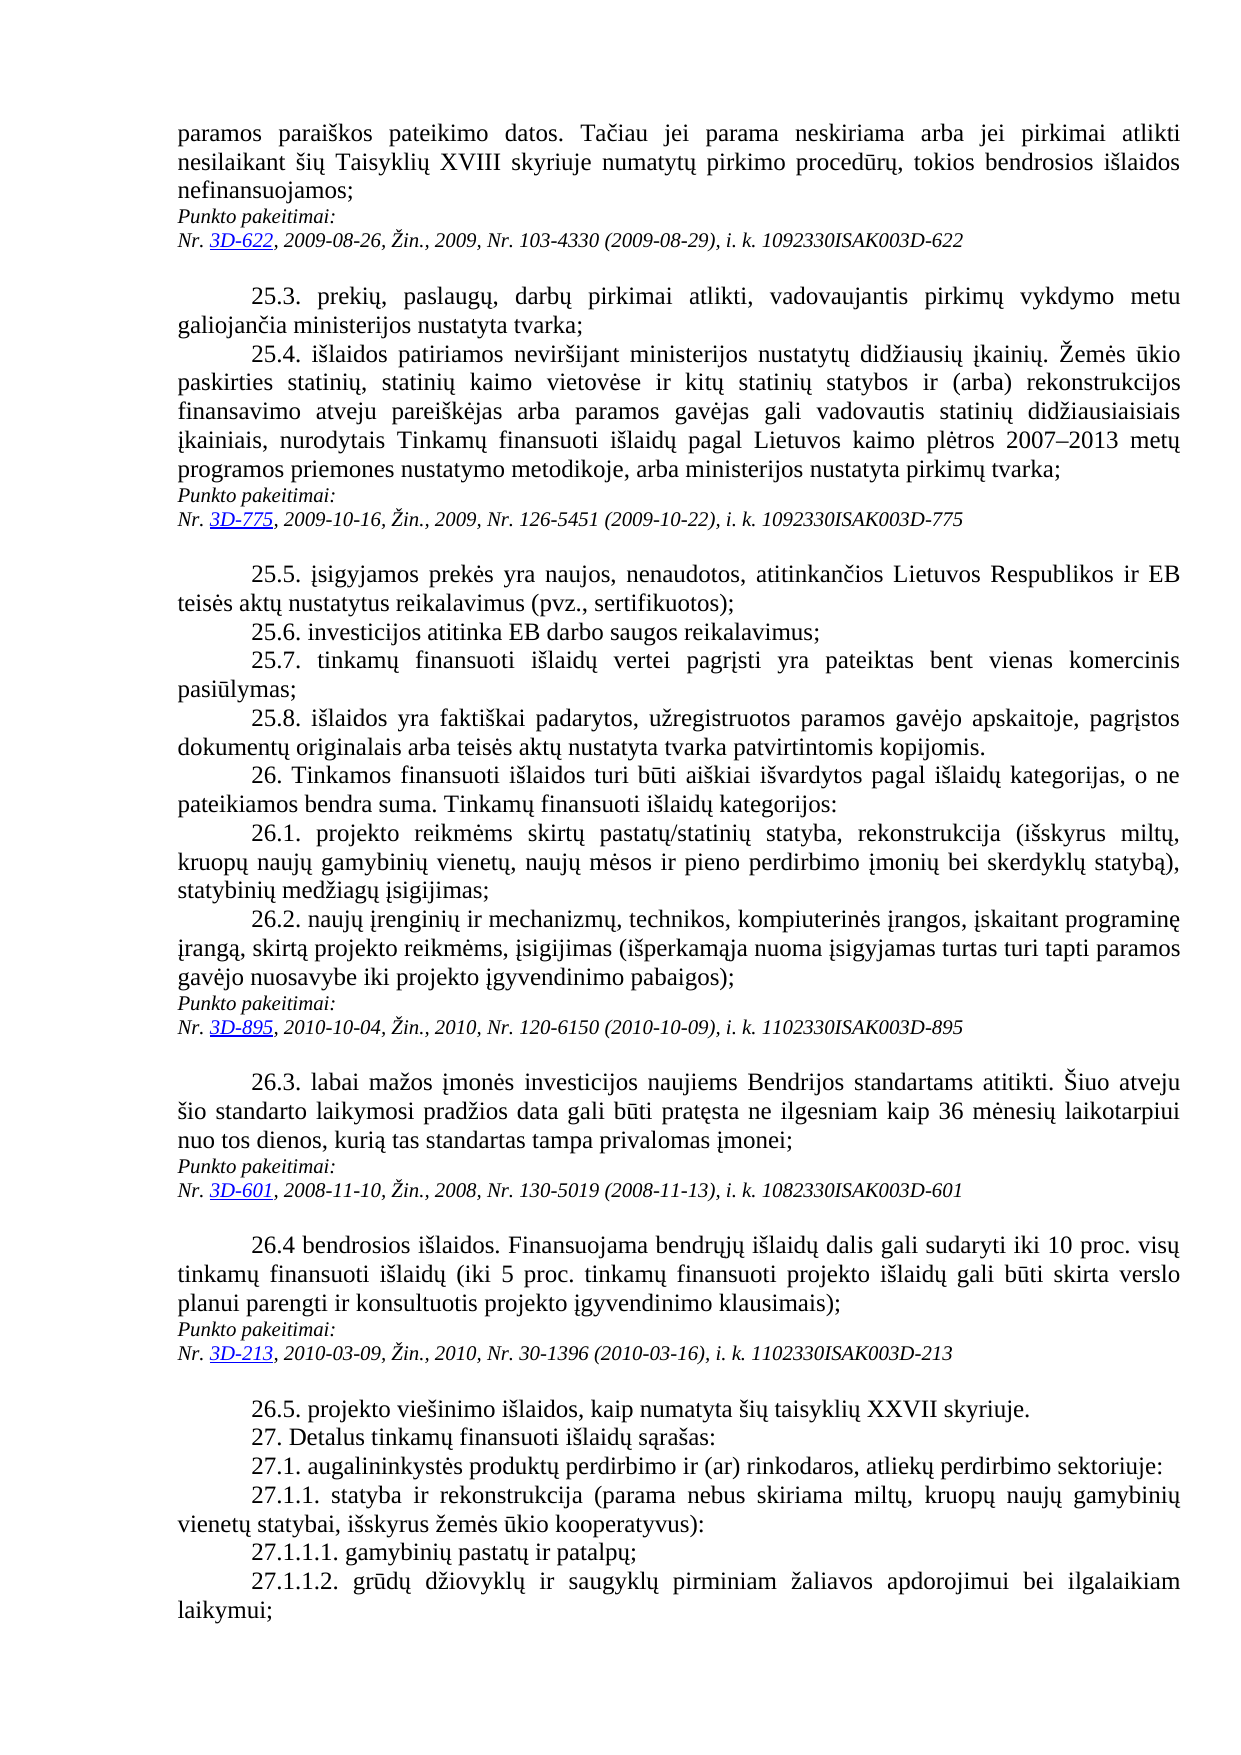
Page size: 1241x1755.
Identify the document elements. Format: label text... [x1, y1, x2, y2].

text 25.3. prekių, paslaugų, darbų pirkimai atlikti, vadovaujantis pirkimų vykdymo metu galiojančia ministerijos nustatyta tvarka; [177, 281, 1181, 339]
text 26.4 bendrosios išlaidos. Finansuojama bendrųjų išlaidų dalis gali sudaryti iki 10 proc. visų tinkamų finansuoti išlaidų (iki 5 proc. tinkamų finansuoti projekto išlaidų gali būti skirta verslo planui parengti ir konsultuotis projekto įgyvendinimo klausimais); [177, 1231, 1181, 1317]
text Punkto pakeitimai: [177, 1317, 1181, 1341]
text Punkto pakeitimai: [177, 204, 1181, 228]
text 27. Detalus tinkamų finansuoti išlaidų sąrašas: [177, 1422, 1181, 1451]
text 25.7. tinkamų finansuoti išlaidų vertei pagrįsti yra pateiktas bent vienas komercinis pasiūlymas; [177, 646, 1181, 703]
text Punkto pakeitimai: [177, 991, 1181, 1015]
text 27.1.1.1. gamybinių pastatų ir patalpų; [177, 1537, 1181, 1566]
text 27.1.1. statyba ir rekonstrukcija (parama nebus skiriama miltų, kruopų naujų gamybinių vienetų statybai, išskyrus žemės ūkio kooperatyvus): [177, 1480, 1181, 1537]
text Nr. 3D-895, 2010-10-04, Žin., 2010, Nr. 120-6150 (2010-10-09), i. k. 1102330ISAK003D-895 [177, 1015, 1181, 1039]
text 25.6. investicijos atitinka EB darbo saugos reikalavimus; [177, 617, 1181, 646]
text Nr. 3D-775, 2009-10-16, Žin., 2009, Nr. 126-5451 (2009-10-22), i. k. 1092330ISAK003D-775 [177, 507, 1181, 531]
text paramos paraiškos pateikimo datos. Tačiau jei parama neskiriama arba jei pirkimai atlikti nesilaikant šių Taisyklių XVIII skyriuje numatytų pirkimo procedūrų, tokios bendrosios išlaidos nefinansuojamos; [177, 118, 1181, 204]
text 26.2. naujų įrenginių ir mechanizmų, technikos, kompiuterinės įrangos, įskaitant programinę įrangą, skirtą projekto reikmėms, įsigijimas (išperkamąja nuoma įsigyjamas turtas turi tapti paramos gavėjo nuosavybe iki projekto įgyvendinimo pabaigos); [177, 904, 1181, 991]
text 26.1. projekto reikmėms skirtų pastatų/statinių statyba, rekonstrukcija (išskyrus miltų, kruopų naujų gamybinių vienetų, naujų mėsos ir pieno perdirbimo įmonių bei skerdyklų statybą), statybinių medžiagų įsigijimas; [177, 818, 1181, 904]
text 25.5. įsigyjamos prekės yra naujos, nenaudotos, atitinkančios Lietuvos Respublikos ir EB teisės aktų nustatytus reikalavimus (pvz., sertifikuotos); [177, 559, 1181, 617]
text 25.4. išlaidos patiriamos neviršijant ministerijos nustatytų didžiausių įkainių. Žemės ūkio paskirties statinių, statinių kaimo vietovėse ir kitų statinių statybos ir (arba) rekonstrukcijos finansavimo atveju pareiškėjas arba paramos gavėjas gali vadovautis statinių didžiausiaisiais įkainiais, nurodytais Tinkamų finansuoti išlaidų pagal Lietuvos kaimo plėtros 2007–2013 metų programos priemones nustatymo metodikoje, arba ministerijos nustatyta pirkimų tvarka; [177, 339, 1181, 482]
text Punkto pakeitimai: [177, 1154, 1181, 1178]
text 26.3. labai mažos įmonės investicijos naujiems Bendrijos standartams atitikti. Šiuo atveju šio standarto laikymosi pradžios data gali būti pratęsta ne ilgesniam kaip 36 mėnesių laikotarpiui nuo tos dienos, kurią tas standartas tampa privalomas įmonei; [177, 1067, 1181, 1154]
text 26.5. projekto viešinimo išlaidos, kaip numatyta šių taisyklių XXVII skyriuje. [177, 1394, 1181, 1422]
text 25.8. išlaidos yra faktiškai padarytos, užregistruotos paramos gavėjo apskaitoje, pagrįstos dokumentų originalais arba teisės aktų nustatyta tvarka patvirtintomis kopijomis. [177, 703, 1181, 761]
text Punkto pakeitimai: [177, 482, 1181, 507]
text 27.1. augalininkystės produktų perdirbimo ir (ar) rinkodaros, atliekų perdirbimo sektoriuje: [177, 1451, 1181, 1480]
text 26. Tinkamos finansuoti išlaidos turi būti aiškiai išvardytos pagal išlaidų kategorijas, o ne pateikiamos bendra suma. Tinkamų finansuoti išlaidų kategorijos: [177, 761, 1181, 818]
text Nr. 3D-601, 2008-11-10, Žin., 2008, Nr. 130-5019 (2008-11-13), i. k. 1082330ISAK003D-601 [177, 1178, 1181, 1202]
text Nr. 3D-213, 2010-03-09, Žin., 2010, Nr. 30-1396 (2010-03-16), i. k. 1102330ISAK003D-213 [177, 1341, 1181, 1365]
text 27.1.1.2. grūdų džiovyklų ir saugyklų pirminiam žaliavos apdorojimui bei ilgalaikiam laikymui; [177, 1566, 1181, 1624]
text Nr. 3D-622, 2009-08-26, Žin., 2009, Nr. 103-4330 (2009-08-29), i. k. 1092330ISAK003D-622 [177, 228, 1181, 252]
